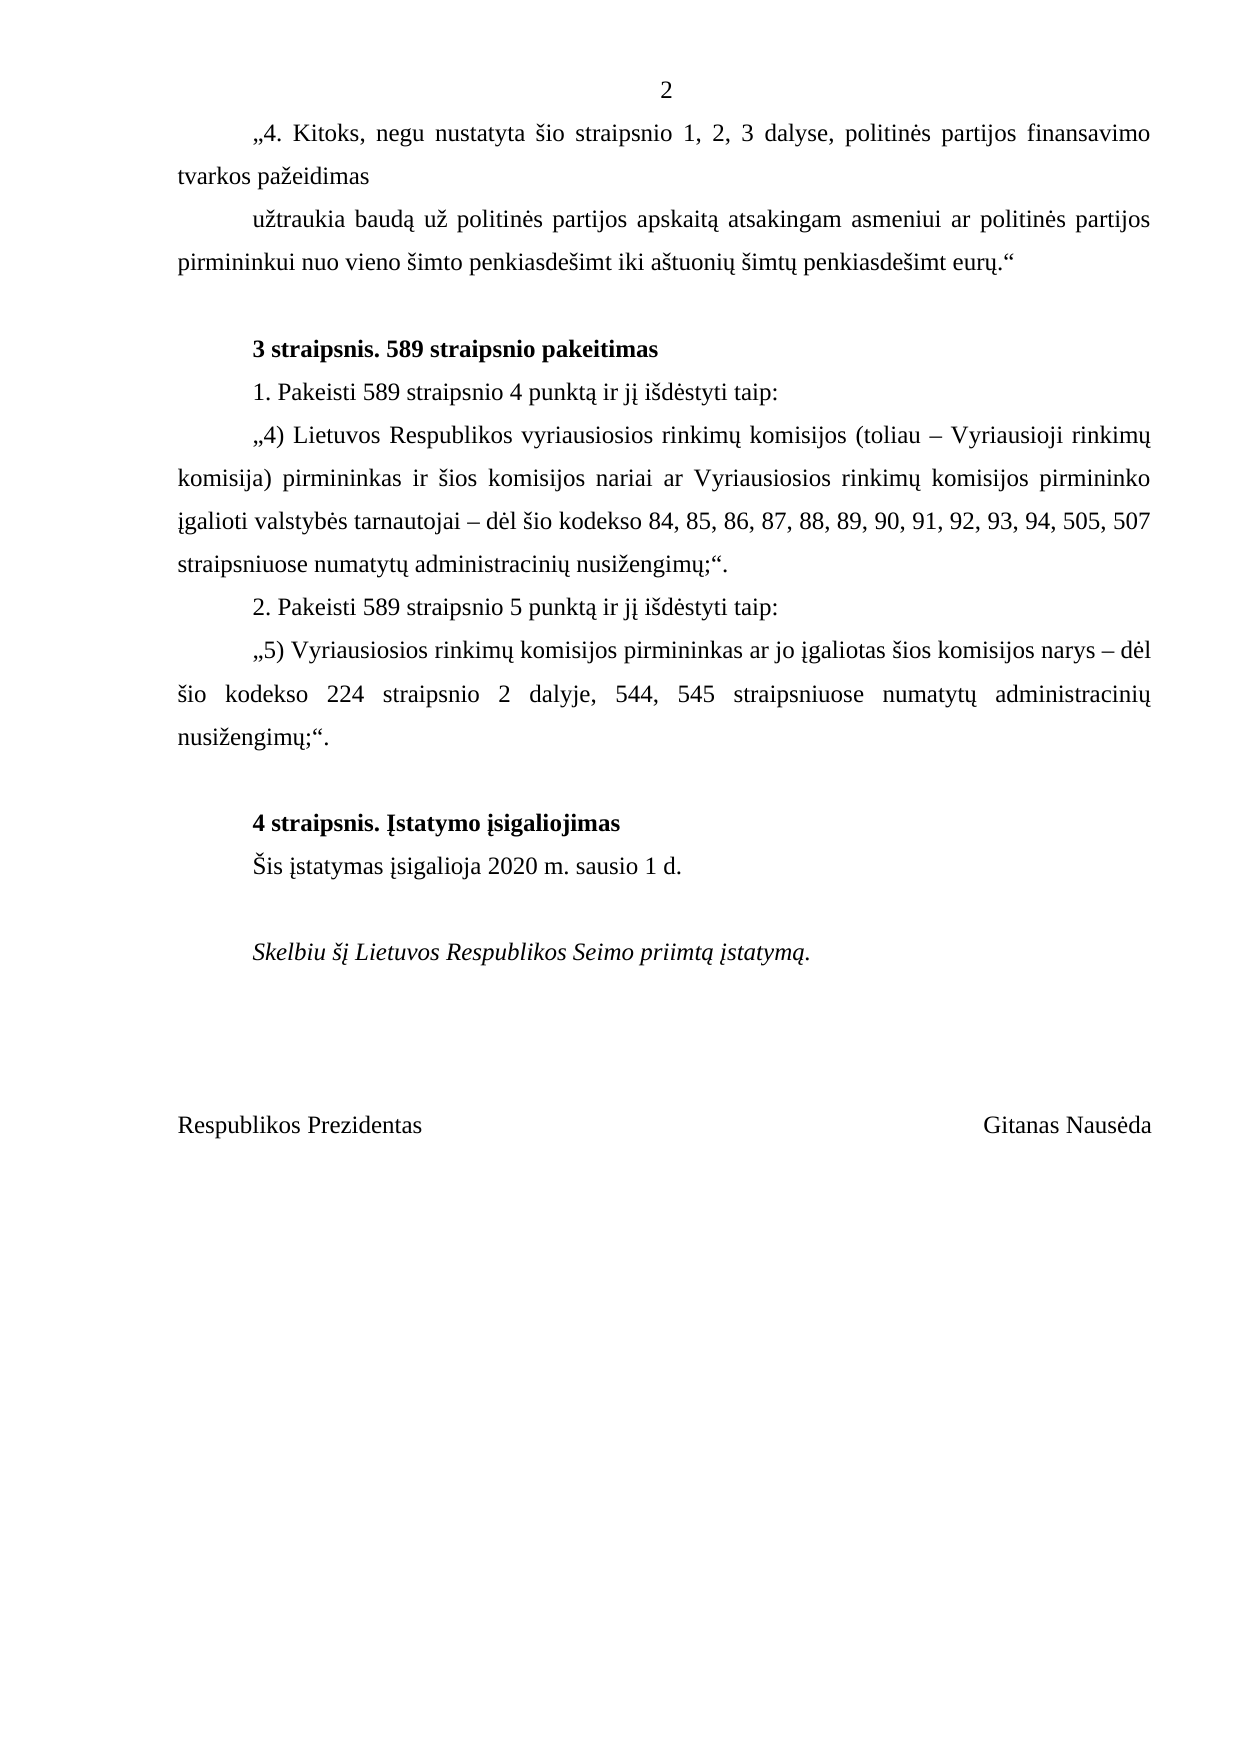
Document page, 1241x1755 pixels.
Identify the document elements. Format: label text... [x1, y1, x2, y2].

text užtraukia baudą už politinės partijos apskaitą atsakingam asmeniui ar politinės partijos pirmininkui nuo vieno šimto penkiasdešimt iki aštuonių šimtų penkiasdešimt eurų.“ [177, 204, 1152, 276]
text Respublikos Prezidentas Gitanas Nausėda [177, 1110, 1152, 1139]
text 4 straipsnis. Įstatymo įsigaliojimas [177, 808, 1152, 837]
text 1. Pakeisti 589 straipsnio 4 punktą ir jį išdėstyti taip: [177, 377, 1152, 406]
text „5) Vyriausiosios rinkimų komisijos pirmininkas ar jo įgaliotas šios komisijos narys – dėl šio kodekso 224 straipsnio 2 dalyje, 544, 545 straipsniuose numatytų administracinių nusižengimų;“. [177, 636, 1152, 751]
text „4) Lietuvos Respublikos vyriausiosios rinkimų komisijos (toliau – Vyriausioji rinkimų komisija) pirmininkas ir šios komisijos nariai ar Vyriausiosios rinkimų komisijos pirmininko įgalioti valstybės tarnautojai – dėl šio kodekso 84, 85, 86, 87, 88, 89, 90, 91, 92, 93, 94, 505, 507 straipsniuose numatytų administracinių nusižengimų;“. [177, 420, 1152, 578]
text „4. Kitoks, negu nustatyta šio straipsnio 1, 2, 3 dalyse, politinės partijos finansavimo tvarkos pažeidimas [177, 118, 1152, 190]
text 3 straipsnis. 589 straipsnio pakeitimas [177, 334, 1152, 362]
text Šis įstatymas įsigalioja 2020 m. sausio 1 d. [177, 851, 1152, 880]
text Skelbiu šį Lietuvos Respublikos Seimo priimtą įstatymą. [177, 937, 1152, 966]
text 2. Pakeisti 589 straipsnio 5 punktą ir jį išdėstyti taip: [177, 592, 1152, 621]
